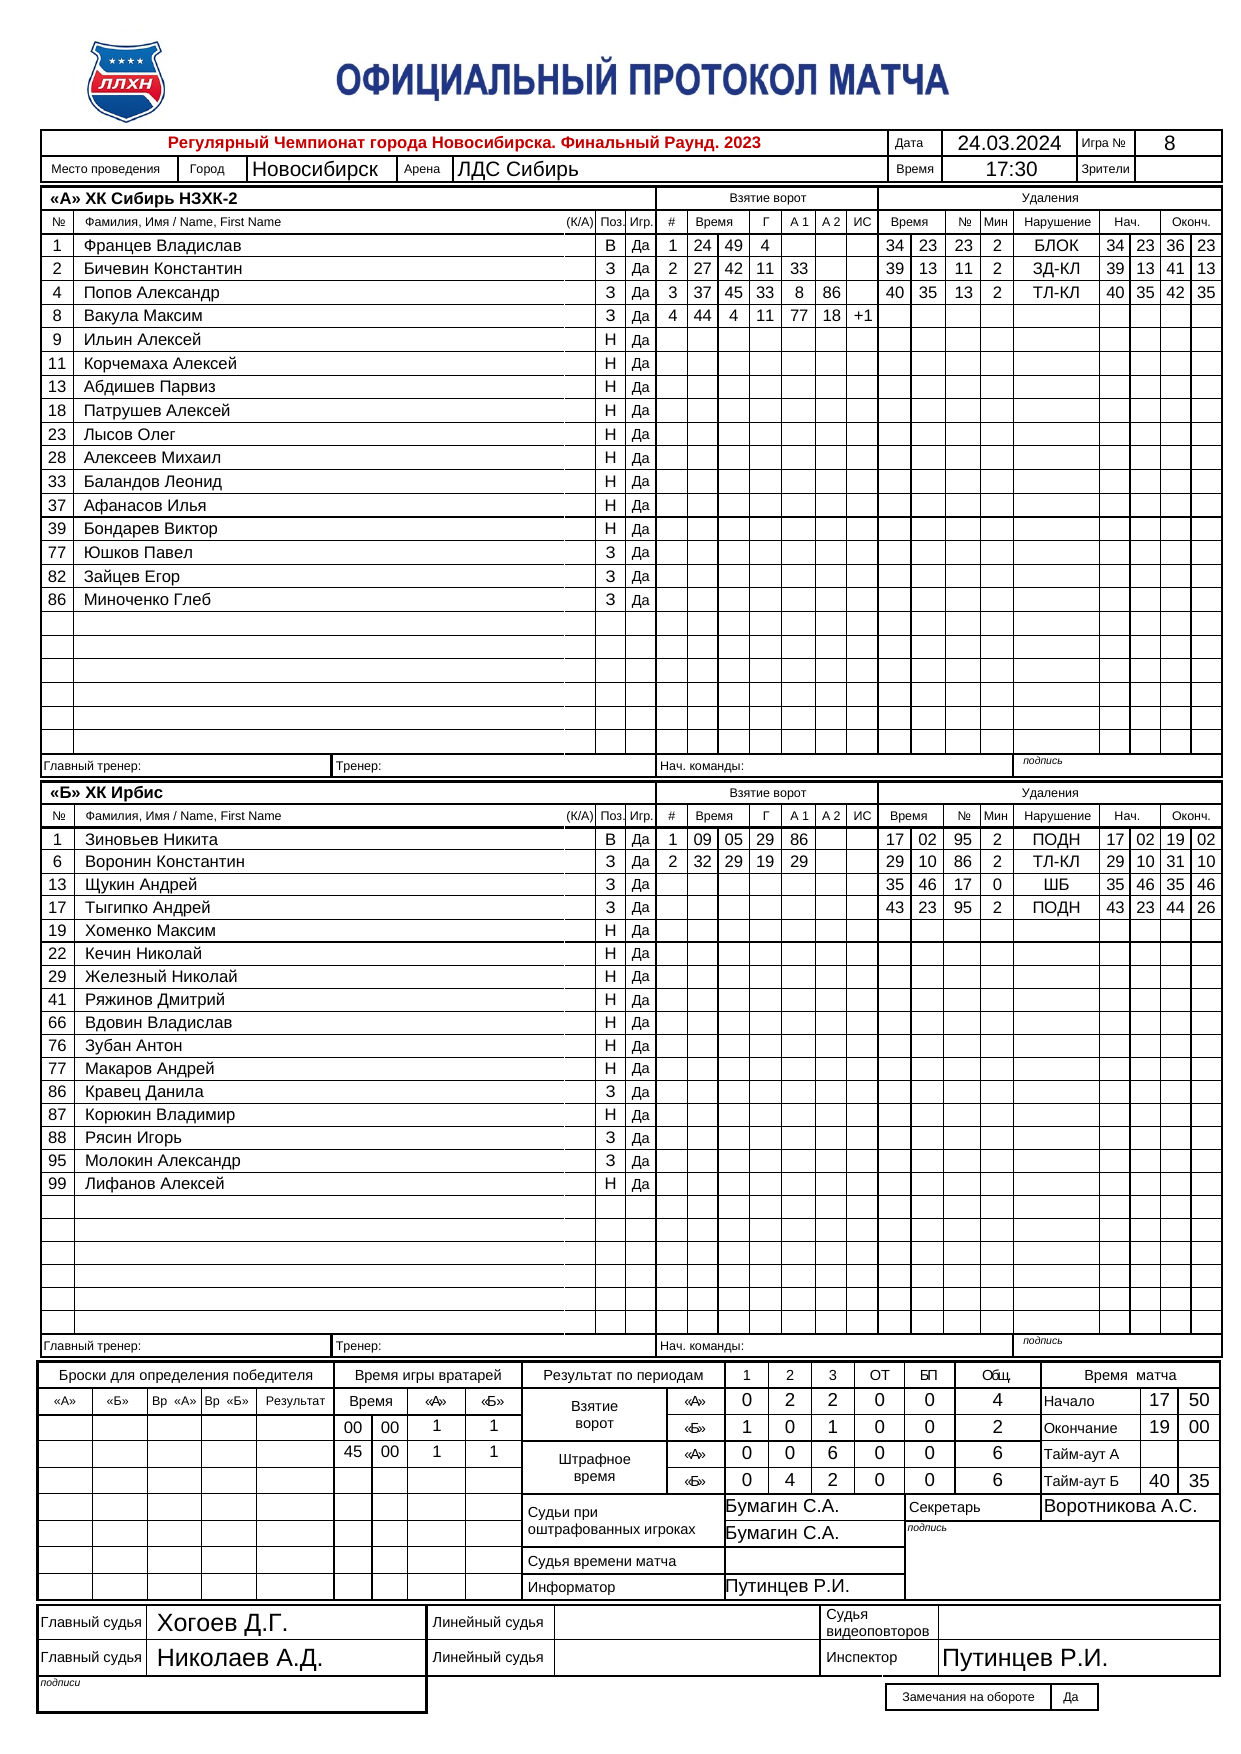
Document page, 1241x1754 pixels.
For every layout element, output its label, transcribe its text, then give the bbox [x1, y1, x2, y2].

table_cell [1141, 1441, 1177, 1467]
table_cell [1131, 707, 1160, 729]
table_cell [1161, 470, 1190, 493]
table_cell [565, 518, 595, 540]
table_cell Воронин Константин [75, 850, 564, 872]
table_cell 6 [956, 1468, 1040, 1493]
table_cell [1192, 328, 1221, 351]
table_cell 23 [42, 423, 73, 445]
table_cell [912, 966, 943, 987]
table_cell [1161, 683, 1190, 706]
table_cell 27 [688, 257, 717, 280]
table_cell 28 [42, 446, 73, 469]
table_cell [981, 518, 1013, 540]
table_cell [1014, 1058, 1099, 1079]
table_cell подпись [1014, 1335, 1221, 1356]
table_cell [1192, 636, 1221, 658]
table_cell Начало [1042, 1389, 1140, 1413]
table_cell З [596, 565, 625, 587]
table_cell [1014, 1242, 1099, 1264]
table_cell 0 [726, 1389, 768, 1413]
table_cell Н [596, 518, 625, 540]
table_cell [1014, 1150, 1099, 1172]
table_cell [912, 541, 945, 564]
table_cell [750, 966, 781, 987]
table_cell [1100, 376, 1129, 398]
table_cell [816, 1288, 846, 1310]
table_cell [912, 305, 945, 327]
table_cell [1161, 920, 1190, 941]
table_cell [750, 1288, 781, 1310]
table_cell [981, 376, 1013, 398]
table_cell Н [596, 943, 625, 964]
table_cell [750, 352, 781, 374]
table_cell [1192, 1265, 1221, 1287]
table_cell 41 [1161, 257, 1190, 280]
table_cell 13 [946, 281, 980, 303]
table_cell 23 [912, 235, 945, 256]
table_cell [782, 1035, 815, 1057]
table_cell [1131, 1127, 1160, 1149]
table_cell [1136, 157, 1221, 181]
table_cell 0 [855, 1442, 904, 1467]
table_cell [719, 612, 749, 634]
table_cell [1131, 1150, 1160, 1172]
table_cell [1131, 494, 1160, 516]
table_cell [981, 1127, 1013, 1149]
table_cell 36 [1161, 235, 1190, 256]
table_cell [42, 1311, 74, 1333]
table_cell [1100, 423, 1129, 445]
table_cell [981, 470, 1013, 493]
table_cell [408, 1494, 465, 1520]
table_cell [373, 1547, 407, 1573]
table_cell 23 [1131, 235, 1160, 256]
table_cell [657, 1242, 687, 1264]
table_cell Да [626, 850, 655, 872]
table_cell [944, 1288, 980, 1310]
table_cell [1192, 1150, 1221, 1172]
table_cell Да [626, 943, 655, 964]
table_cell [847, 1058, 877, 1079]
table_cell [750, 1196, 781, 1218]
table_cell [657, 730, 687, 753]
table_cell [719, 1265, 749, 1287]
table_cell [1161, 1104, 1190, 1126]
table_cell «Б» [668, 1468, 724, 1493]
table_cell [816, 1242, 846, 1264]
table_cell Да [626, 470, 655, 493]
table_cell [1161, 305, 1190, 327]
table_cell Взятие ворот [523, 1389, 666, 1440]
table_cell 86 [42, 1081, 74, 1103]
table_cell 39 [1100, 257, 1129, 280]
table_cell [750, 1311, 781, 1333]
table_cell [257, 1468, 333, 1493]
table_cell Нач. команды: [657, 1335, 1012, 1356]
table_cell Г [750, 211, 781, 233]
table_cell [719, 1081, 749, 1103]
table_cell [688, 989, 717, 1011]
table_cell [946, 352, 980, 374]
table_cell [1161, 1311, 1190, 1333]
table_cell Время [879, 211, 945, 233]
table_cell [816, 730, 846, 753]
table_cell Воротникова А.С. [1042, 1495, 1219, 1520]
table_cell Хоменко Максим [75, 920, 564, 941]
table_cell [981, 1196, 1013, 1218]
table_cell Судья времени матча [523, 1548, 724, 1573]
table_cell Да [626, 829, 655, 849]
table_cell [688, 565, 717, 587]
table_cell [750, 1173, 781, 1195]
table_cell [1192, 683, 1221, 706]
table_cell [912, 1173, 943, 1195]
table_cell [42, 636, 73, 658]
table_cell [944, 1127, 980, 1149]
table_cell Время [335, 1389, 407, 1413]
table_cell [944, 989, 980, 1011]
table_cell [1192, 518, 1221, 540]
table_cell 1 [42, 235, 73, 256]
table_cell 2 [42, 257, 73, 280]
table_cell [879, 1058, 910, 1079]
table_cell 49 [719, 235, 749, 256]
table_cell 29 [42, 966, 74, 987]
table_cell Тайм-аут А [1042, 1441, 1140, 1467]
table_cell [944, 1012, 980, 1033]
table_cell [565, 966, 595, 987]
table_cell [750, 989, 781, 1011]
table_cell [750, 730, 781, 753]
table_cell Да [626, 989, 655, 1011]
table_cell [1100, 1127, 1129, 1149]
table_cell [912, 494, 945, 516]
table_cell [946, 683, 980, 706]
table_cell [148, 1441, 201, 1467]
table_cell 18 [816, 305, 846, 327]
table_cell [1192, 1035, 1221, 1057]
table_cell [719, 943, 749, 964]
table_cell [688, 683, 717, 706]
table_cell 86 [816, 281, 846, 303]
table_cell 29 [750, 829, 781, 849]
table_cell 02 [1131, 829, 1160, 849]
table_cell [148, 1574, 201, 1599]
table_cell [847, 1081, 877, 1103]
table_cell [816, 850, 846, 872]
table_cell [782, 1173, 815, 1195]
table_cell [750, 541, 781, 564]
table_cell 40 [1141, 1468, 1177, 1493]
table_cell [1014, 1219, 1099, 1241]
table_cell Корюкин Владимир [75, 1104, 564, 1126]
table_cell [782, 612, 815, 634]
table_cell [816, 659, 846, 682]
table_cell [565, 494, 595, 516]
table_cell Попов Александр [74, 281, 564, 303]
table_cell [879, 1265, 910, 1287]
table_cell [782, 1012, 815, 1033]
table_cell [1131, 1035, 1160, 1057]
table_header Регулярный Чемпионат города Новосибирска. Финальный Раунд. 2023 [42, 131, 887, 155]
table_cell [75, 1288, 564, 1310]
table_cell 0 [855, 1415, 904, 1440]
table_cell [1100, 1058, 1129, 1079]
table_cell Нарушение [1014, 211, 1099, 233]
table_cell [75, 1311, 564, 1333]
table_cell [816, 470, 846, 493]
table_cell [565, 541, 595, 564]
table_cell Да [626, 281, 655, 303]
table_cell [946, 328, 980, 351]
table_cell [1131, 1012, 1160, 1033]
table_cell [879, 920, 910, 941]
table_cell [93, 1494, 147, 1520]
table_cell Вр «Б» [202, 1389, 256, 1413]
table_cell [719, 541, 749, 564]
table_cell [1014, 376, 1099, 398]
table_cell [1131, 423, 1160, 445]
table_cell [565, 1196, 595, 1218]
table_cell Алексеев Михаил [74, 446, 564, 469]
table_cell [657, 1127, 687, 1149]
table_cell [1192, 446, 1221, 469]
table_cell [981, 659, 1013, 682]
table_cell [782, 235, 815, 256]
table_cell Н [596, 352, 625, 374]
table_cell [1100, 305, 1129, 327]
table_cell [1100, 636, 1129, 658]
table_cell [981, 730, 1013, 753]
table_cell З [596, 1081, 625, 1103]
table_cell [912, 943, 943, 964]
table_cell [565, 874, 595, 895]
table_cell 0 [855, 1468, 904, 1493]
table_cell [750, 707, 781, 729]
table_cell [847, 943, 877, 964]
table_cell «Б» [93, 1389, 147, 1413]
table_cell [847, 659, 877, 682]
table_cell [39, 1574, 92, 1599]
table_cell [565, 352, 595, 374]
table_cell 4 [42, 281, 73, 303]
table_cell [847, 1311, 877, 1333]
table_cell [944, 1081, 980, 1103]
table_header ОТ [855, 1363, 904, 1387]
table_cell [1014, 659, 1099, 682]
table_cell [981, 1058, 1013, 1079]
table_cell З [596, 896, 625, 918]
table_cell Н [596, 1058, 625, 1079]
table_cell [782, 636, 815, 658]
table_cell 23 [912, 896, 943, 918]
table_cell [981, 1012, 1013, 1033]
table_cell [750, 494, 781, 516]
table_cell Да [626, 1104, 655, 1126]
table_cell [981, 707, 1013, 729]
table_cell [1099, 1682, 1220, 1711]
table_cell [408, 1468, 465, 1493]
table_cell [847, 541, 877, 564]
table_cell Н [596, 446, 625, 469]
table_cell [688, 966, 717, 987]
table_cell [1161, 565, 1190, 587]
table_cell 2 [769, 1389, 811, 1413]
table_cell [1100, 1081, 1129, 1103]
table_cell 19 [1141, 1415, 1177, 1440]
table_cell [750, 376, 781, 398]
table_cell Да [626, 874, 655, 895]
table_cell [1131, 1219, 1160, 1241]
table_cell 13 [42, 376, 73, 398]
table_cell [688, 920, 717, 941]
table_cell ПОДН [1014, 896, 1099, 918]
table_cell [565, 1265, 595, 1287]
table_cell [688, 423, 717, 445]
table_cell [657, 399, 687, 422]
table_cell Н [596, 328, 625, 351]
table_cell Тайм-аут Б [1042, 1468, 1140, 1493]
table_cell [657, 1219, 687, 1241]
table_cell [847, 494, 877, 516]
table_cell [847, 850, 877, 872]
table_cell В [596, 829, 625, 849]
table_cell 4 [769, 1468, 811, 1493]
table_cell [42, 1242, 74, 1264]
table_cell 45 [335, 1441, 371, 1467]
table_cell [626, 1196, 655, 1218]
table_cell [1131, 1058, 1160, 1079]
table_cell Да [626, 446, 655, 469]
table_cell [1100, 920, 1129, 941]
table_cell [1131, 518, 1160, 540]
table_cell [1179, 1441, 1219, 1467]
table_cell 2 [981, 281, 1013, 303]
table_cell [816, 518, 846, 540]
table_cell 05 [719, 829, 749, 849]
table_cell Зиновьев Никита [75, 829, 564, 849]
table_cell [719, 399, 749, 422]
table_cell [74, 683, 564, 706]
table_header 3 [812, 1363, 854, 1387]
table_cell [782, 659, 815, 682]
table_cell [688, 1081, 717, 1103]
table_cell 34 [879, 235, 910, 256]
table_cell Фамилия, Имя / Name, First Name [75, 805, 565, 826]
table_cell [879, 1173, 910, 1195]
table_cell [750, 1242, 781, 1264]
table_cell 2 [981, 896, 1013, 918]
table_cell [912, 588, 945, 611]
table_cell Н [596, 920, 625, 941]
table_cell [1100, 352, 1129, 374]
table_cell [719, 1035, 749, 1057]
table_cell [565, 850, 595, 872]
table_cell 82 [42, 565, 73, 587]
table_cell [657, 352, 687, 374]
table_cell Бумагин С.А. [726, 1495, 904, 1520]
table_cell [1100, 588, 1129, 611]
table_cell [42, 1288, 74, 1310]
table_cell 95 [944, 896, 980, 918]
table_cell 13 [912, 257, 945, 280]
table_cell Н [596, 423, 625, 445]
table_cell [596, 1196, 625, 1218]
table_cell Нарушение [1014, 805, 1099, 826]
table_cell [1100, 659, 1129, 682]
table_cell [39, 1547, 92, 1573]
table_cell [596, 1288, 625, 1310]
table_cell [879, 588, 910, 611]
table_cell [847, 1127, 877, 1149]
table_cell [782, 494, 815, 516]
table_cell [782, 1288, 815, 1310]
table_cell 13 [42, 874, 74, 895]
table_cell Бичевин Константин [74, 257, 564, 280]
table_cell Да [626, 518, 655, 540]
table_cell [657, 874, 687, 895]
table_cell [257, 1416, 333, 1440]
table_cell [847, 257, 877, 280]
table_cell [1161, 1288, 1190, 1310]
table_cell Инспектор [821, 1640, 938, 1675]
table_cell [750, 518, 781, 540]
table_cell 2 [657, 257, 687, 280]
table_cell # [657, 805, 687, 826]
table_cell [1100, 966, 1129, 987]
table_cell Информатор [523, 1575, 724, 1599]
picture [5, 28, 1179, 129]
table_cell [1131, 446, 1160, 469]
table_cell [719, 1127, 749, 1149]
table_cell [946, 730, 980, 753]
table_cell Юшков Павел [74, 541, 564, 564]
table_cell [1131, 1311, 1160, 1333]
table_cell Результат [257, 1389, 333, 1413]
table_cell 17:30 [943, 157, 1076, 181]
table_cell [1100, 989, 1129, 1011]
table_cell Нач. команды: [657, 755, 1012, 776]
table_cell Тыгипко Андрей [75, 896, 564, 918]
table_cell [1192, 494, 1221, 516]
table_cell ПОДН [1014, 829, 1099, 849]
table_cell [944, 1150, 980, 1172]
table_cell [202, 1441, 256, 1467]
table_cell [657, 376, 687, 398]
table_header Общ. [956, 1363, 1040, 1387]
table_cell [816, 1081, 846, 1103]
table_cell [93, 1416, 147, 1440]
table_cell [1161, 989, 1190, 1011]
table_cell [847, 446, 877, 469]
table_cell [1100, 1173, 1129, 1195]
table_cell 33 [42, 470, 73, 493]
table_cell [816, 920, 846, 941]
table_cell Да [626, 423, 655, 445]
table_cell Рясин Игорь [75, 1127, 564, 1149]
table_cell 2 [657, 850, 687, 872]
table_cell 17 [944, 874, 980, 895]
table_cell [782, 1311, 815, 1333]
table_cell [847, 896, 877, 918]
table_cell 2 [981, 829, 1013, 849]
table_cell [1131, 943, 1160, 964]
table_cell [565, 707, 595, 729]
table_cell [879, 943, 910, 964]
table_cell [944, 943, 980, 964]
table_cell [42, 707, 73, 729]
table_cell [879, 1127, 910, 1149]
table_cell [782, 730, 815, 753]
table_cell 8 [782, 281, 815, 303]
table_cell [946, 399, 980, 422]
table_cell [912, 1265, 943, 1287]
table_cell [688, 612, 717, 634]
table_cell 33 [750, 281, 781, 303]
table_cell [719, 683, 749, 706]
table_cell Да [626, 1150, 655, 1172]
table_cell [596, 659, 625, 682]
table_cell [1161, 1173, 1190, 1195]
table_cell 0 [855, 1389, 904, 1413]
table_cell [816, 588, 846, 611]
table_cell [657, 1150, 687, 1172]
table_cell [981, 541, 1013, 564]
table_cell № [42, 211, 73, 233]
table_cell 88 [42, 1127, 74, 1149]
table_cell Нач. [1100, 805, 1160, 826]
table_cell [879, 1242, 910, 1264]
table_cell 86 [944, 850, 980, 872]
table_cell [944, 1104, 980, 1126]
table_cell Штрафное время [523, 1442, 666, 1493]
table_cell [42, 730, 73, 753]
table_cell [596, 1311, 625, 1333]
table_cell Да [626, 1173, 655, 1195]
table_cell Главный тренер: [42, 1335, 330, 1356]
table_header 24.03.2024 [943, 131, 1076, 155]
table_cell [1192, 1127, 1221, 1149]
table_cell [688, 896, 717, 918]
table_cell Да [626, 494, 655, 516]
table_cell [847, 730, 877, 753]
table_cell [657, 943, 687, 964]
table_cell [1100, 1242, 1129, 1264]
table_cell [657, 423, 687, 445]
table_cell [750, 874, 781, 895]
table_cell [1192, 565, 1221, 587]
table_cell 0 [905, 1415, 954, 1440]
table_cell [565, 683, 595, 706]
table_cell [750, 423, 781, 445]
table_cell [1014, 1265, 1099, 1287]
table_cell [626, 612, 655, 634]
table_cell [912, 1288, 943, 1310]
table_cell [816, 966, 846, 987]
table_cell [1192, 1219, 1221, 1241]
table_cell [879, 328, 910, 351]
table_cell [202, 1547, 256, 1573]
table_cell [912, 352, 945, 374]
table_cell [688, 707, 717, 729]
table_cell 66 [42, 1012, 74, 1033]
table_cell 46 [1131, 874, 1160, 895]
table_cell [847, 920, 877, 941]
table_cell Путинцев Р.И. [939, 1640, 1219, 1675]
table_cell 39 [879, 257, 910, 280]
table_cell [847, 1012, 877, 1033]
table_cell [1192, 1058, 1221, 1079]
table_header «Б» ХК Ирбис [42, 783, 655, 803]
table_cell 35 [1100, 874, 1129, 895]
table_cell [1014, 683, 1099, 706]
table_cell Н [596, 1173, 625, 1195]
table_cell [466, 1521, 521, 1546]
table_cell [75, 1265, 564, 1287]
table_cell [847, 707, 877, 729]
table_cell [1014, 1081, 1099, 1103]
table_cell 77 [42, 1058, 74, 1079]
table_cell # [657, 211, 687, 233]
table_cell Главный тренер: [42, 755, 330, 776]
table_cell [981, 328, 1013, 351]
table_cell [1161, 1012, 1190, 1033]
table_cell [688, 1012, 717, 1033]
table_cell [816, 1104, 846, 1126]
table_cell Хогоев Д.Г. [147, 1606, 425, 1639]
table_cell [688, 1150, 717, 1172]
table_cell [657, 1311, 687, 1333]
table_cell Да [626, 896, 655, 918]
table_cell [1161, 730, 1190, 753]
table_cell [1131, 1173, 1160, 1195]
table_cell 6 [42, 850, 74, 872]
table_cell [1161, 446, 1190, 469]
table_cell [1192, 1288, 1221, 1310]
table_cell [1014, 1311, 1099, 1333]
table_cell [879, 989, 910, 1011]
table_cell [688, 1127, 717, 1149]
table_cell [847, 399, 877, 422]
table_cell [688, 352, 717, 374]
table_cell [879, 683, 910, 706]
table_cell [879, 352, 910, 374]
table_cell [688, 399, 717, 422]
table_cell [657, 683, 687, 706]
table_cell [782, 1196, 815, 1218]
table_cell 11 [750, 257, 781, 280]
table_cell Зайцев Егор [74, 565, 564, 587]
table_cell 32 [688, 850, 717, 872]
table_cell 17 [1100, 829, 1129, 849]
table_cell [782, 541, 815, 564]
table_cell 29 [782, 850, 815, 872]
table_cell [981, 966, 1013, 987]
table_cell [719, 1311, 749, 1333]
table_cell Оконч. [1161, 211, 1221, 233]
table_cell [944, 1058, 980, 1079]
table_cell [879, 1035, 910, 1057]
table_cell [981, 1150, 1013, 1172]
table_cell [1014, 1035, 1099, 1057]
table_cell [750, 446, 781, 469]
table_cell Окончание [1042, 1415, 1140, 1440]
table_cell [847, 1150, 877, 1172]
table_cell 0 [905, 1442, 954, 1467]
table_cell 02 [912, 829, 943, 849]
table_cell [1131, 1196, 1160, 1218]
table_cell Мин [981, 805, 1013, 826]
table_cell [750, 588, 781, 611]
table_cell [1161, 1058, 1190, 1079]
table_cell [912, 636, 945, 658]
table_cell 39 [42, 518, 73, 540]
table_cell [1014, 446, 1099, 469]
table_cell [912, 659, 945, 682]
table_cell [750, 920, 781, 941]
table_cell Миноченко Глеб [74, 588, 564, 611]
table_cell [719, 588, 749, 611]
table_cell Судья видеоповторов [821, 1606, 938, 1639]
table_cell 17 [42, 896, 74, 918]
table_cell [1100, 707, 1129, 729]
table_cell 2 [812, 1389, 854, 1413]
table_cell 1 [466, 1416, 521, 1440]
table_cell 37 [42, 494, 73, 516]
table_cell [847, 989, 877, 1011]
table_cell [1192, 305, 1221, 327]
table_cell 10 [912, 850, 943, 872]
table_cell [657, 1012, 687, 1033]
table_cell [912, 1058, 943, 1079]
table_cell [782, 707, 815, 729]
table_cell [847, 683, 877, 706]
table_cell [148, 1547, 201, 1573]
table_cell [335, 1468, 371, 1493]
table_cell [750, 1150, 781, 1172]
table_cell [883, 1677, 1220, 1681]
table_cell [1131, 1104, 1160, 1126]
table_cell 23 [1192, 235, 1221, 256]
table_cell [1192, 352, 1221, 374]
table_cell [657, 470, 687, 493]
table_cell [1161, 399, 1190, 422]
table_cell [1131, 636, 1160, 658]
table_cell [879, 636, 910, 658]
table_cell Вр «А» [148, 1389, 201, 1413]
table_cell [565, 730, 595, 753]
table_cell [847, 518, 877, 540]
table_cell Бумагин С.А. [726, 1521, 904, 1546]
table_cell А 1 [782, 805, 815, 826]
table_cell 4 [750, 235, 781, 256]
table_cell [1014, 352, 1099, 374]
table_cell [688, 1288, 717, 1310]
table_cell 40 [1100, 281, 1129, 303]
table_cell 10 [1192, 850, 1221, 872]
table_cell Да [626, 352, 655, 374]
table_cell 4 [657, 305, 687, 327]
table_cell [1100, 565, 1129, 587]
table_cell [373, 1574, 407, 1599]
table_cell [847, 612, 877, 634]
table_cell [466, 1574, 521, 1599]
table_cell [39, 1521, 92, 1546]
table_cell [981, 446, 1013, 469]
table_cell [1131, 1081, 1160, 1103]
table_cell [912, 399, 945, 422]
table_cell Да [626, 1081, 655, 1103]
table_cell [1192, 1311, 1221, 1333]
table_cell Щукин Андрей [75, 874, 564, 895]
table_cell Афанасов Илья [74, 494, 564, 516]
table_cell [946, 707, 980, 729]
table_cell [657, 1081, 687, 1103]
table_cell [408, 1547, 465, 1573]
table_cell [944, 1173, 980, 1195]
table_cell Поз. [596, 805, 625, 826]
table_cell [981, 1173, 1013, 1195]
table_cell [1192, 1104, 1221, 1126]
table_cell [946, 376, 980, 398]
table_cell [1131, 305, 1160, 327]
table_cell [981, 305, 1013, 327]
table_cell 29 [719, 850, 749, 872]
table_cell [1161, 352, 1190, 374]
table_cell [879, 399, 910, 422]
table_cell [726, 1548, 904, 1573]
table_cell [1192, 989, 1221, 1011]
table_cell Г [750, 805, 781, 826]
table_cell [912, 730, 945, 753]
table_cell [1192, 423, 1221, 445]
table_cell [1161, 494, 1190, 516]
table_cell [1131, 541, 1160, 564]
table_cell БЛОК [1014, 235, 1099, 256]
table_cell З [596, 850, 625, 872]
table_cell [657, 1035, 687, 1057]
table_cell [750, 943, 781, 964]
table_cell 77 [42, 541, 73, 564]
table_cell [944, 1242, 980, 1264]
table_cell 2 [981, 235, 1013, 256]
table_cell [946, 588, 980, 611]
table_cell [657, 659, 687, 682]
table_cell [750, 470, 781, 493]
table_cell [847, 636, 877, 658]
table_cell ШБ [1014, 874, 1099, 895]
table_cell [74, 612, 564, 634]
table_cell [335, 1521, 371, 1546]
table_cell [816, 399, 846, 422]
table_cell [1192, 612, 1221, 634]
table_cell 00 [335, 1416, 371, 1440]
table_cell [816, 1012, 846, 1033]
table_cell 33 [782, 257, 815, 280]
table_cell 02 [1192, 829, 1221, 849]
table_cell [257, 1547, 333, 1573]
table_cell [879, 518, 910, 540]
table_cell Игр. [626, 211, 655, 233]
table_cell Секретарь [906, 1495, 1040, 1520]
table_cell [912, 707, 945, 729]
table_cell [39, 1468, 92, 1493]
table_cell 6 [956, 1442, 1040, 1467]
table_cell [719, 1173, 749, 1195]
table_cell 45 [719, 281, 749, 303]
table_cell [688, 588, 717, 611]
table_cell [719, 1150, 749, 1172]
table_cell [946, 541, 980, 564]
table_cell Путинцев Р.И. [726, 1575, 904, 1599]
table_cell [1100, 518, 1129, 540]
table_cell Да [626, 399, 655, 422]
table_cell [816, 1265, 846, 1287]
table_cell 43 [879, 896, 910, 918]
table_cell [688, 1104, 717, 1126]
table_cell [719, 1242, 749, 1264]
table_cell [879, 1196, 910, 1218]
table_cell [879, 1219, 910, 1241]
table_cell [782, 943, 815, 964]
table_cell [1192, 707, 1221, 729]
table_cell 13 [1131, 257, 1160, 280]
table_cell Макаров Андрей [75, 1058, 564, 1079]
table_cell 11 [946, 257, 980, 280]
table_cell Линейный судья [428, 1606, 554, 1639]
table_cell [946, 612, 980, 634]
table_cell [912, 612, 945, 634]
table_cell [565, 1242, 595, 1264]
table_cell [1100, 1196, 1129, 1218]
table_cell [555, 1640, 819, 1675]
table_cell [816, 612, 846, 634]
table_cell [688, 494, 717, 516]
table_cell 1 [408, 1416, 465, 1440]
table_cell [1014, 1127, 1099, 1149]
table_cell [1161, 423, 1190, 445]
table_cell [373, 1521, 407, 1546]
table_cell [719, 518, 749, 540]
table_cell [782, 1150, 815, 1172]
table_cell [1161, 1127, 1190, 1149]
table_cell [847, 1242, 877, 1264]
table_cell [944, 966, 980, 987]
table_cell 17 [1141, 1389, 1177, 1413]
table_cell [1014, 920, 1099, 941]
table_cell [1161, 1219, 1190, 1241]
table_cell [408, 1574, 465, 1599]
table_cell З [596, 1127, 625, 1149]
table_cell [1014, 989, 1099, 1011]
table_cell [879, 423, 910, 445]
table_cell [565, 376, 595, 398]
table_cell [1161, 1081, 1190, 1103]
table_cell [782, 376, 815, 398]
table_cell Тренер: [333, 1335, 655, 1356]
table_cell [1014, 636, 1099, 658]
table_cell [782, 989, 815, 1011]
table_cell 1 [657, 829, 687, 849]
table_cell [466, 1468, 521, 1493]
table_cell [981, 636, 1013, 658]
table_cell [782, 1081, 815, 1103]
table_cell [657, 1196, 687, 1218]
table_cell 4 [719, 305, 749, 327]
table_cell [202, 1416, 256, 1440]
table_cell [1014, 1104, 1099, 1126]
table_cell 0 [905, 1468, 954, 1493]
table_cell [257, 1574, 333, 1599]
table_cell [39, 1416, 92, 1440]
table_cell [782, 1265, 815, 1287]
table_cell Корчемаха Алексей [74, 352, 564, 374]
table_cell [750, 896, 781, 918]
table_cell 37 [688, 281, 717, 303]
table_cell [981, 494, 1013, 516]
table_cell [816, 494, 846, 516]
table_cell [1131, 989, 1160, 1011]
table_cell [42, 683, 73, 706]
table_cell З [596, 1150, 625, 1172]
table_cell [782, 1242, 815, 1264]
table_cell [782, 328, 815, 351]
table_cell 2 [956, 1415, 1040, 1440]
table_cell З [596, 541, 625, 564]
table_cell [847, 423, 877, 445]
table_cell [202, 1494, 256, 1520]
table_cell [912, 446, 945, 469]
table_cell [847, 1219, 877, 1241]
table_cell 44 [688, 305, 717, 327]
table_cell [816, 235, 846, 256]
table_cell [912, 683, 945, 706]
table_cell [257, 1494, 333, 1520]
table_cell [912, 1311, 943, 1333]
table_cell [946, 446, 980, 469]
table_header Замечания на обороте [887, 1685, 1050, 1709]
table_cell [981, 920, 1013, 941]
table_cell [1131, 376, 1160, 398]
table_cell 43 [1100, 896, 1129, 918]
table_cell [816, 683, 846, 706]
table_cell [565, 943, 595, 964]
table_cell [626, 683, 655, 706]
table_cell (К/А) [565, 805, 595, 826]
table_cell [782, 896, 815, 918]
table_cell [1192, 1081, 1221, 1103]
table_cell [782, 1219, 815, 1241]
table_cell [946, 423, 980, 445]
table_cell [879, 470, 910, 493]
table_cell ИС [847, 211, 877, 233]
table_cell [335, 1574, 371, 1599]
table_cell [39, 1494, 92, 1520]
table_cell «А» [668, 1442, 724, 1467]
table_cell [816, 257, 846, 280]
table_cell 41 [42, 989, 74, 1011]
table_cell [939, 1606, 1219, 1639]
table_cell [1014, 328, 1099, 351]
table_cell [1014, 305, 1099, 327]
table_cell [688, 636, 717, 658]
table_cell «А» [408, 1389, 465, 1413]
table_cell [688, 1035, 717, 1057]
table_cell [373, 1494, 407, 1520]
table_cell [657, 1104, 687, 1126]
table_cell Город [179, 157, 246, 181]
table_cell [847, 235, 877, 256]
table_cell [816, 1127, 846, 1149]
table_cell Железный Николай [75, 966, 564, 987]
table_header 2 [769, 1363, 811, 1387]
table_cell [1014, 1196, 1099, 1218]
table_cell 0 [726, 1468, 768, 1493]
table_cell Патрушев Алексей [74, 399, 564, 422]
table_cell [74, 636, 564, 658]
table_cell [626, 1219, 655, 1241]
table_cell 1 [726, 1415, 768, 1440]
table_cell 18 [42, 399, 73, 422]
table_cell [657, 541, 687, 564]
table_cell [750, 565, 781, 587]
table_cell «Б» [668, 1415, 724, 1440]
table_cell [688, 874, 717, 895]
table_cell [912, 1127, 943, 1149]
table_cell [912, 1219, 943, 1241]
table_cell [565, 1012, 595, 1033]
table_cell [1131, 966, 1160, 987]
table_cell Н [596, 399, 625, 422]
table_cell [719, 446, 749, 469]
table_cell 1 [812, 1415, 854, 1440]
table_cell [912, 1081, 943, 1103]
table_cell [565, 989, 595, 1011]
table_cell [816, 896, 846, 918]
table_cell Вакула Максим [74, 305, 564, 327]
table_cell Да [626, 376, 655, 398]
table_cell [93, 1574, 147, 1599]
table_cell [879, 305, 910, 327]
table_cell 13 [1192, 257, 1221, 280]
table_cell Новосибирск [248, 157, 396, 181]
table_header Броски для определения победителя [39, 1363, 333, 1387]
table_cell [1131, 565, 1160, 587]
table_cell [596, 612, 625, 634]
table_cell Н [596, 376, 625, 398]
table_cell [626, 1242, 655, 1264]
table_cell [657, 896, 687, 918]
table_cell [847, 470, 877, 493]
table_cell З [596, 588, 625, 611]
table_cell [1014, 399, 1099, 422]
table_cell [946, 494, 980, 516]
table_cell [879, 1150, 910, 1172]
table_cell [719, 989, 749, 1011]
table_cell [816, 943, 846, 964]
table_cell Поз. [596, 211, 625, 233]
table_cell [1161, 943, 1190, 964]
table_cell 2 [981, 850, 1013, 872]
table_cell [688, 730, 717, 753]
table_cell 4 [956, 1389, 1040, 1413]
table_cell [1100, 1311, 1129, 1333]
table_cell [42, 1219, 74, 1241]
table_cell [1014, 1012, 1099, 1033]
table_cell [750, 1012, 781, 1033]
table_cell [626, 730, 655, 753]
table_cell Да [626, 966, 655, 987]
table_cell ИС [847, 805, 877, 826]
table_cell 34 [1100, 235, 1129, 256]
table_cell [912, 920, 943, 941]
table_cell [981, 565, 1013, 587]
table_cell 50 [1179, 1389, 1219, 1413]
table_cell [782, 399, 815, 422]
table_cell Линейный судья [428, 1640, 554, 1675]
table_cell [1100, 943, 1129, 964]
table_cell [1192, 730, 1221, 753]
table_cell [657, 707, 687, 729]
table_cell [1192, 1012, 1221, 1033]
table_cell [626, 1311, 655, 1333]
table_cell [1131, 588, 1160, 611]
table_cell [93, 1441, 147, 1467]
table_cell [1100, 1035, 1129, 1057]
table_cell 86 [42, 588, 73, 611]
table_cell [1161, 1035, 1190, 1057]
table_cell [688, 518, 717, 540]
table_cell [1014, 541, 1099, 564]
table_cell [555, 1606, 819, 1639]
table_cell Главный судья [39, 1606, 146, 1639]
table_cell [816, 636, 846, 658]
table_cell [1161, 518, 1190, 540]
table_cell [981, 1081, 1013, 1103]
table_cell [657, 446, 687, 469]
table_cell [42, 612, 73, 634]
table_cell [688, 541, 717, 564]
table_cell Судьи при оштрафованных игроках [523, 1495, 724, 1546]
table_cell [1100, 683, 1129, 706]
table_cell [719, 707, 749, 729]
table_cell 42 [1161, 281, 1190, 303]
table_cell [816, 829, 846, 849]
table_cell [657, 565, 687, 587]
table_cell [657, 989, 687, 1011]
table_cell 24 [688, 235, 717, 256]
table_cell 17 [879, 829, 910, 849]
table_cell 0 [726, 1442, 768, 1467]
table_cell [335, 1494, 371, 1520]
table_cell [946, 565, 980, 587]
table_cell [816, 328, 846, 351]
table_cell [373, 1468, 407, 1493]
table_cell [782, 1127, 815, 1149]
table_cell [782, 1104, 815, 1126]
table_cell 31 [1161, 850, 1190, 872]
table_cell [148, 1468, 201, 1493]
table_cell [42, 659, 73, 682]
table_cell [879, 612, 910, 634]
table_cell [657, 328, 687, 351]
table_header Взятие ворот [657, 783, 877, 803]
table_cell [750, 1127, 781, 1149]
table_cell Тренер: [333, 755, 655, 776]
table_cell 35 [1179, 1468, 1219, 1493]
table_cell [565, 565, 595, 587]
table_cell [879, 541, 910, 564]
table_cell [202, 1574, 256, 1599]
table_cell [565, 659, 595, 682]
table_cell [879, 1288, 910, 1310]
table_cell [719, 659, 749, 682]
table_cell [1131, 730, 1160, 753]
table_cell [981, 1288, 1013, 1310]
table_cell 35 [1192, 281, 1221, 303]
table_cell [847, 1265, 877, 1287]
table_cell [565, 1173, 595, 1195]
table_cell [847, 1104, 877, 1126]
table_cell [1161, 1265, 1190, 1287]
table_cell [944, 1265, 980, 1287]
table_cell подпись [906, 1522, 1219, 1599]
table_cell [1161, 612, 1190, 634]
table_cell 23 [946, 235, 980, 256]
table_cell [719, 1219, 749, 1241]
table_cell [981, 1311, 1013, 1333]
table_cell Абдишев Парвиз [74, 376, 564, 398]
table_cell [750, 1058, 781, 1079]
table_cell [981, 943, 1013, 964]
table_cell [847, 1196, 877, 1218]
table_cell [981, 612, 1013, 634]
table_cell [847, 281, 877, 303]
table_header 8 [1136, 131, 1221, 155]
table_cell А 2 [816, 805, 846, 826]
table_cell подписи [39, 1677, 425, 1711]
table_cell [565, 612, 595, 634]
table_cell [1014, 588, 1099, 611]
table_cell [1161, 376, 1190, 398]
table_cell [75, 1196, 564, 1218]
table_cell [944, 1219, 980, 1241]
table_cell [946, 305, 980, 327]
table_cell [466, 1547, 521, 1573]
table_cell Зубан Антон [75, 1035, 564, 1057]
table_cell [782, 565, 815, 587]
table_cell [1192, 1196, 1221, 1218]
table_cell [1192, 399, 1221, 422]
table_cell [816, 1058, 846, 1079]
table_cell 00 [373, 1416, 407, 1440]
table_cell 2 [981, 257, 1013, 280]
table_cell 0 [905, 1389, 954, 1413]
table_cell 26 [1192, 896, 1221, 918]
table_cell [1014, 1173, 1099, 1195]
table_cell [1014, 943, 1099, 964]
table_cell [1161, 966, 1190, 987]
table_cell [1192, 588, 1221, 611]
table_cell [1100, 1288, 1129, 1310]
table_cell 76 [42, 1035, 74, 1057]
table_cell [1014, 730, 1099, 753]
table_cell 23 [1131, 896, 1160, 918]
table_cell [946, 518, 980, 540]
table_cell Николаев А.Д. [147, 1640, 425, 1675]
table_cell [816, 989, 846, 1011]
table_cell [782, 966, 815, 987]
table_cell Н [596, 1104, 625, 1126]
table_cell [719, 730, 749, 753]
table_cell [657, 518, 687, 540]
table_cell [688, 376, 717, 398]
table_cell 46 [912, 874, 943, 895]
table_cell Н [596, 1035, 625, 1057]
table_cell [565, 257, 595, 280]
table_cell 35 [912, 281, 945, 303]
table_cell [981, 1035, 1013, 1057]
table_cell [657, 588, 687, 611]
table_cell [1192, 966, 1221, 987]
table_cell [335, 1547, 371, 1573]
table_cell Время [889, 157, 941, 181]
table_cell [202, 1521, 256, 1546]
table_cell [847, 588, 877, 611]
table_cell [75, 1242, 564, 1264]
table_cell [719, 328, 749, 351]
table_cell Да [626, 305, 655, 327]
table_cell 77 [782, 305, 815, 327]
table_cell [1131, 920, 1160, 941]
table_cell [657, 966, 687, 987]
table_cell Лысов Олег [74, 423, 564, 445]
table_cell 1 [408, 1441, 465, 1467]
table_cell [944, 1035, 980, 1057]
table_cell [847, 328, 877, 351]
table_cell [1131, 1242, 1160, 1264]
table_cell [565, 829, 595, 849]
table_cell [719, 1196, 749, 1218]
table_cell [816, 1311, 846, 1333]
table_header «А» ХК Сибирь НЗХК-2 [42, 188, 655, 209]
table_cell В [596, 235, 625, 256]
table_cell 99 [42, 1173, 74, 1195]
table_cell [750, 1035, 781, 1057]
table_cell [688, 1173, 717, 1195]
table_cell [782, 423, 815, 445]
table_header Дата [889, 131, 941, 155]
table_cell 10 [1131, 850, 1160, 872]
table_cell [719, 966, 749, 987]
table_cell [912, 1104, 943, 1126]
table_cell [657, 1058, 687, 1079]
table_header Время игры вратарей [335, 1363, 521, 1387]
table_cell [1131, 328, 1160, 351]
table_cell [879, 730, 910, 753]
table_cell Н [596, 966, 625, 987]
table_header Игра № [1078, 131, 1134, 155]
table_cell [565, 588, 595, 611]
table_cell [1131, 1265, 1160, 1287]
table_cell Н [596, 989, 625, 1011]
table_cell [688, 1242, 717, 1264]
table_cell [148, 1494, 201, 1520]
table_cell [719, 376, 749, 398]
table_cell 95 [42, 1150, 74, 1172]
table_cell [565, 281, 595, 303]
table_cell [1100, 446, 1129, 469]
table_cell 11 [750, 305, 781, 327]
table_cell ТЛ-КЛ [1014, 281, 1099, 303]
table_cell [719, 470, 749, 493]
table_cell [879, 707, 910, 729]
table_cell 44 [1161, 896, 1190, 918]
table_cell [74, 730, 564, 753]
table_cell [912, 328, 945, 351]
table_cell 1 [42, 829, 74, 849]
table_cell [565, 1311, 595, 1333]
table_cell Да [626, 1127, 655, 1149]
table_cell [719, 1104, 749, 1126]
table_cell [750, 636, 781, 658]
table_cell [719, 920, 749, 941]
table_cell [782, 1058, 815, 1079]
table_cell [596, 730, 625, 753]
table_cell 11 [42, 352, 73, 374]
table_cell «А» [668, 1389, 724, 1413]
table_cell [1014, 966, 1099, 987]
table_cell Ряжинов Дмитрий [75, 989, 564, 1011]
table_cell 22 [42, 943, 74, 964]
table_cell [688, 943, 717, 964]
table_cell [1131, 659, 1160, 682]
table_cell [626, 659, 655, 682]
table_cell [257, 1521, 333, 1546]
table_cell Да [626, 920, 655, 941]
table_cell [75, 1219, 564, 1241]
table_cell [1100, 470, 1129, 493]
table_cell Да [626, 1058, 655, 1079]
table_cell ТЛ-КЛ [1014, 850, 1099, 872]
table_cell [42, 1265, 74, 1287]
table_cell Францев Владислав [74, 235, 564, 256]
table_cell [719, 565, 749, 587]
table_cell Кечин Николай [75, 943, 564, 964]
table_cell З [596, 281, 625, 303]
table_cell [816, 376, 846, 398]
table_cell [565, 399, 595, 422]
table_cell [202, 1468, 256, 1493]
table_cell [750, 1081, 781, 1103]
table_cell [688, 1311, 717, 1333]
table_cell [1131, 683, 1160, 706]
table_cell № [944, 805, 980, 826]
table_cell Н [596, 494, 625, 516]
table_cell [719, 494, 749, 516]
table_cell 86 [782, 829, 815, 849]
table_cell 35 [879, 874, 910, 895]
table_cell [719, 1012, 749, 1033]
table_cell [816, 707, 846, 729]
table_cell [93, 1468, 147, 1493]
table_cell З [596, 257, 625, 280]
table_cell [1131, 352, 1160, 374]
table_cell ЗД-КЛ [1014, 257, 1099, 280]
table_cell [688, 1219, 717, 1241]
table_cell [750, 1104, 781, 1126]
table_cell [565, 470, 595, 493]
table_cell [847, 352, 877, 374]
table_cell 19 [750, 850, 781, 872]
table_cell Главный судья [39, 1640, 146, 1675]
table_cell [719, 1288, 749, 1310]
table_cell Время [879, 805, 943, 826]
table_cell [257, 1441, 333, 1467]
table_cell [912, 989, 943, 1011]
table_cell [148, 1521, 201, 1546]
table_cell Время [688, 805, 749, 826]
table_cell [912, 423, 945, 445]
table_cell 2 [812, 1468, 854, 1493]
table_cell [879, 659, 910, 682]
table_cell [1131, 1288, 1160, 1310]
table_cell [565, 1058, 595, 1079]
table_cell [688, 1265, 717, 1287]
table_cell Фамилия, Имя / Name, First Name [74, 211, 565, 233]
table_cell [847, 376, 877, 398]
table_cell Ильин Алексей [74, 328, 564, 351]
table_cell [782, 683, 815, 706]
table_cell [782, 588, 815, 611]
table_cell [750, 1219, 781, 1241]
table_header Результат по периодам [523, 1363, 724, 1387]
table_cell [1100, 1012, 1129, 1033]
table_cell [750, 659, 781, 682]
table_cell [946, 659, 980, 682]
table_cell [879, 446, 910, 469]
table_cell [816, 541, 846, 564]
table_cell [782, 446, 815, 469]
table_cell 29 [1100, 850, 1129, 872]
table_cell Вдовин Владислав [75, 1012, 564, 1033]
table_cell [944, 920, 980, 941]
table_cell 19 [1161, 829, 1190, 849]
table_cell [565, 1035, 595, 1057]
table_cell Да [626, 565, 655, 587]
table_cell Да [626, 541, 655, 564]
table_cell [816, 1219, 846, 1241]
table_cell [782, 518, 815, 540]
table_cell [565, 1288, 595, 1310]
table_cell «Б » [466, 1389, 521, 1413]
table_cell [816, 1150, 846, 1172]
table_cell [912, 565, 945, 587]
table_cell [1131, 399, 1160, 422]
table_cell [1014, 707, 1099, 729]
table_cell [1131, 612, 1160, 634]
table_cell [1100, 730, 1129, 753]
table_cell [657, 1288, 687, 1310]
table_cell Да [626, 1035, 655, 1057]
table_cell [1014, 518, 1099, 540]
table_cell Место проведения [42, 157, 177, 181]
table_cell [782, 920, 815, 941]
table_cell 1 [657, 235, 687, 256]
table_cell [816, 874, 846, 895]
table_cell 6 [812, 1442, 854, 1467]
table_cell [912, 1012, 943, 1033]
table_cell [981, 1219, 1013, 1241]
table_cell 29 [879, 850, 910, 872]
table_cell [782, 874, 815, 895]
table_cell [626, 636, 655, 658]
table_cell № [42, 805, 74, 826]
table_cell [596, 1219, 625, 1241]
table_cell [565, 896, 595, 918]
table_cell [981, 1265, 1013, 1287]
table_cell [847, 1173, 877, 1195]
table_cell 09 [688, 829, 717, 849]
table_cell [1100, 1150, 1129, 1172]
table_cell [912, 1196, 943, 1218]
table_cell А 2 [816, 211, 846, 233]
table_cell [1100, 328, 1129, 351]
table_cell [1100, 1104, 1129, 1126]
table_cell 0 [769, 1415, 811, 1440]
table_cell [719, 874, 749, 895]
table_cell [657, 494, 687, 516]
table_cell [1161, 588, 1190, 611]
table_cell подпись [1014, 755, 1221, 776]
table_cell [565, 1150, 595, 1172]
table_cell [816, 565, 846, 587]
table_cell [981, 399, 1013, 422]
table_cell [565, 235, 595, 256]
table_cell [565, 1127, 595, 1149]
table_cell [879, 376, 910, 398]
table_cell [879, 565, 910, 587]
table_cell Кравец Данила [75, 1081, 564, 1103]
table_cell Оконч. [1161, 805, 1221, 826]
table_cell [847, 829, 877, 849]
table_cell [816, 446, 846, 469]
table_cell 87 [42, 1104, 74, 1126]
table_header Да [1052, 1685, 1097, 1709]
table_cell [688, 328, 717, 351]
table_cell «А» [39, 1389, 92, 1413]
table_cell 3 [657, 281, 687, 303]
table_cell [596, 683, 625, 706]
table_cell [565, 305, 595, 327]
table_cell [408, 1521, 465, 1546]
table_cell [1100, 399, 1129, 422]
table_cell [879, 1104, 910, 1126]
table_cell [912, 518, 945, 540]
table_cell [946, 470, 980, 493]
table_cell [42, 1196, 74, 1218]
table_cell 1 [466, 1441, 521, 1467]
table_cell [1161, 1196, 1190, 1218]
table_cell [596, 1265, 625, 1287]
table_cell [782, 352, 815, 374]
table_cell [912, 1242, 943, 1264]
table_cell [1161, 636, 1190, 658]
table_cell 8 [42, 305, 73, 327]
table_cell [688, 446, 717, 469]
table_cell [912, 1035, 943, 1057]
table_cell [39, 1441, 92, 1467]
table_cell Баландов Леонид [74, 470, 564, 493]
table_cell № [946, 211, 980, 233]
table_cell [816, 1173, 846, 1195]
table_cell [596, 707, 625, 729]
table_cell Да [626, 257, 655, 280]
table_cell [944, 1311, 980, 1333]
table_cell [816, 352, 846, 374]
table_cell [981, 352, 1013, 374]
table_cell Молокин Александр [75, 1150, 564, 1172]
table_header Взятие ворот [657, 188, 877, 209]
table_cell Н [596, 470, 625, 493]
table_cell [565, 446, 595, 469]
table_cell [657, 920, 687, 941]
table_cell Да [626, 328, 655, 351]
table_cell ЛДС Сибирь [454, 157, 887, 181]
table_cell [879, 1081, 910, 1103]
table_cell 42 [719, 257, 749, 280]
table_cell [847, 1035, 877, 1057]
table_cell 0 [981, 874, 1013, 895]
table_cell Да [626, 588, 655, 611]
table_cell [657, 636, 687, 658]
table_cell Время [688, 211, 749, 233]
table_cell [148, 1416, 201, 1440]
table_cell [981, 423, 1013, 445]
table_header Удаления [879, 783, 1221, 803]
table_cell З [596, 874, 625, 895]
table_header БП [905, 1363, 954, 1387]
table_cell 35 [1131, 281, 1160, 303]
table_cell [1100, 1219, 1129, 1241]
table_cell [879, 1012, 910, 1033]
table_cell [879, 494, 910, 516]
table_cell Игр. [626, 805, 655, 826]
table_cell [750, 399, 781, 422]
table_cell [428, 1677, 882, 1711]
table_cell +1 [847, 305, 877, 327]
table_cell [93, 1547, 147, 1573]
table_cell [1014, 1288, 1099, 1310]
table_cell 95 [944, 829, 980, 849]
table_cell Нач. [1100, 211, 1160, 233]
table_cell [1192, 920, 1221, 941]
table_header Удаления [879, 188, 1221, 209]
table_cell [1192, 943, 1221, 964]
table_cell [1192, 1242, 1221, 1264]
table_cell [750, 1265, 781, 1287]
table_cell Мин [981, 211, 1013, 233]
table_cell [981, 1104, 1013, 1126]
table_cell [1014, 612, 1099, 634]
table_cell [816, 1196, 846, 1218]
table_cell [1192, 659, 1221, 682]
table_header Время матча [1042, 1363, 1219, 1387]
table_cell [1131, 470, 1160, 493]
table_cell [981, 989, 1013, 1011]
table_cell [1192, 541, 1221, 564]
table_cell [1192, 376, 1221, 398]
table_cell [847, 1288, 877, 1310]
table_cell [657, 1173, 687, 1195]
table_cell [750, 328, 781, 351]
table_cell З [596, 305, 625, 327]
table_cell [626, 1288, 655, 1310]
table_cell [626, 1265, 655, 1287]
table_cell [657, 612, 687, 634]
table_cell [1100, 541, 1129, 564]
table_cell [466, 1494, 521, 1520]
table_cell [719, 636, 749, 658]
table_cell [879, 1311, 910, 1333]
table_cell [816, 423, 846, 445]
table_cell 46 [1192, 874, 1221, 895]
table_cell [816, 1035, 846, 1057]
table_cell [981, 683, 1013, 706]
table_cell [1161, 328, 1190, 351]
table_cell Да [626, 235, 655, 256]
table_cell [912, 376, 945, 398]
table_cell [565, 1081, 595, 1103]
table_cell (К/А) [565, 211, 595, 233]
table_cell [1014, 470, 1099, 493]
table_cell Зрители [1078, 157, 1134, 181]
table_cell [847, 565, 877, 587]
table_cell 35 [1161, 874, 1190, 895]
table_cell [565, 636, 595, 658]
table_cell [1100, 494, 1129, 516]
table_cell 9 [42, 328, 73, 351]
table_cell [565, 1104, 595, 1126]
table_cell [879, 966, 910, 987]
table_cell [1014, 423, 1099, 445]
table_cell [719, 352, 749, 374]
table_cell Лифанов Алексей [75, 1173, 564, 1195]
table_cell [1192, 1173, 1221, 1195]
table_cell 00 [373, 1441, 407, 1467]
table_cell 0 [769, 1442, 811, 1467]
table_cell 40 [879, 281, 910, 303]
table_cell [1100, 1265, 1129, 1287]
table_cell А 1 [782, 211, 815, 233]
table_cell [1161, 1150, 1190, 1172]
table_cell [565, 920, 595, 941]
table_cell [981, 1242, 1013, 1264]
table_cell [912, 470, 945, 493]
table_cell [912, 1150, 943, 1172]
table_cell 19 [42, 920, 74, 941]
table_cell [596, 636, 625, 658]
table_cell [719, 1058, 749, 1079]
table_cell [719, 423, 749, 445]
table_cell [596, 1242, 625, 1264]
table_cell [1192, 470, 1221, 493]
table_cell [847, 874, 877, 895]
table_cell [1161, 707, 1190, 729]
table_cell [946, 636, 980, 658]
table_cell [981, 588, 1013, 611]
table_cell 00 [1179, 1415, 1219, 1440]
table_cell [1161, 541, 1190, 564]
table_cell [74, 707, 564, 729]
table_cell [565, 1219, 595, 1241]
table_cell [782, 470, 815, 493]
table_cell [657, 1265, 687, 1287]
table_cell Да [626, 1012, 655, 1033]
table_cell [688, 470, 717, 493]
table_cell [847, 966, 877, 987]
table_cell [688, 659, 717, 682]
table_cell [944, 1196, 980, 1218]
table_cell [719, 896, 749, 918]
table_cell [1161, 659, 1190, 682]
table_cell Арена [398, 157, 452, 181]
table_cell Н [596, 1012, 625, 1033]
table_cell [750, 683, 781, 706]
table_header 1 [726, 1363, 768, 1387]
table_cell [688, 1058, 717, 1079]
table_cell [1014, 494, 1099, 516]
table_cell [565, 328, 595, 351]
table_cell [688, 1196, 717, 1218]
table_cell [565, 423, 595, 445]
table_cell [1161, 1242, 1190, 1264]
table_cell Бондарев Виктор [74, 518, 564, 540]
table_cell [750, 612, 781, 634]
table_cell [93, 1521, 147, 1546]
table_cell [74, 659, 564, 682]
table_cell [626, 707, 655, 729]
table_cell [1100, 612, 1129, 634]
table_cell [1014, 565, 1099, 587]
